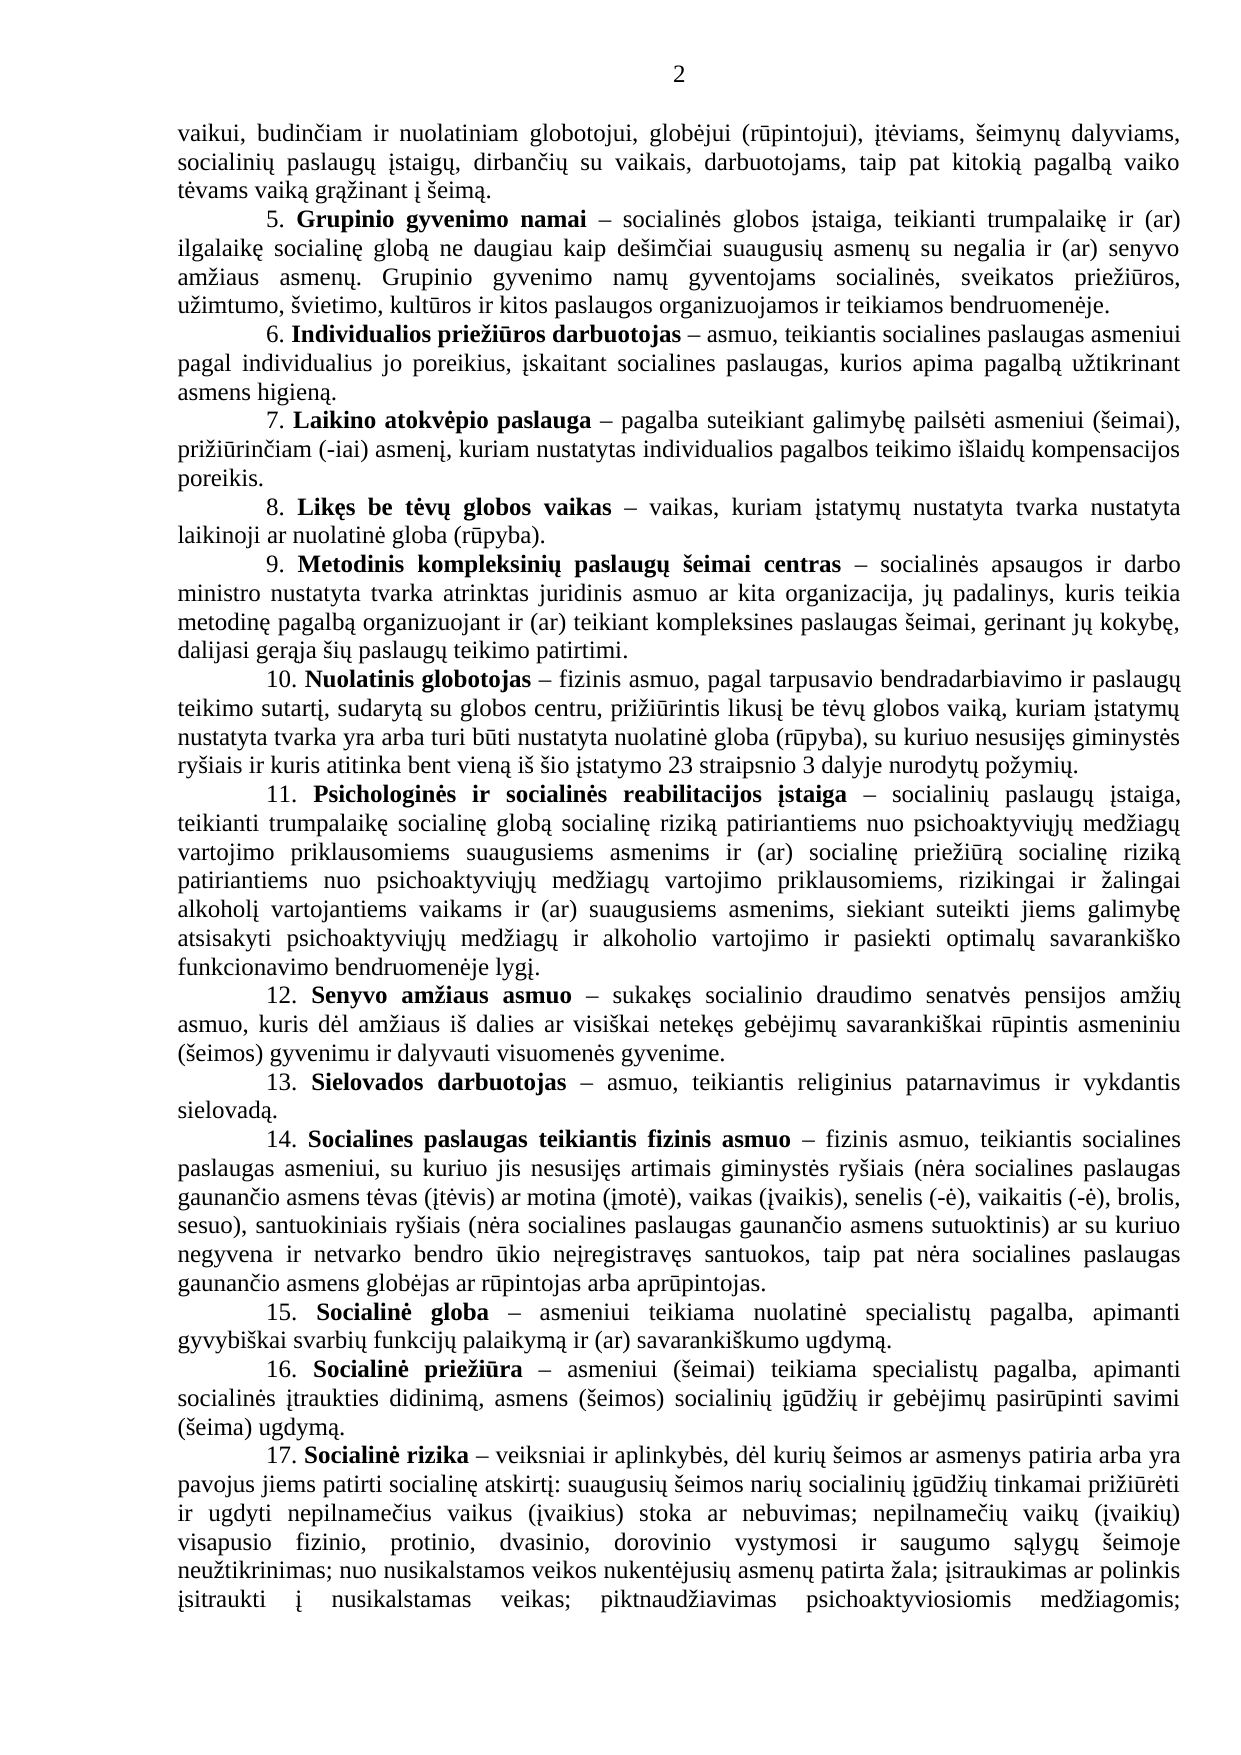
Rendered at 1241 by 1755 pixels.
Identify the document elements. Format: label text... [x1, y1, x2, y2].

text 11. Psichologinės ir socialinės reabilitacijos įstaiga – socialinių paslaugų įstaiga, teikianti trumpalaikę socialinę globą socialinę riziką patiriantiems nuo psichoaktyviųjų medžiagų vartojimo priklausomiems suaugusiems asmenims ir (ar) socialinę priežiūrą socialinę riziką patiriantiems nuo psichoaktyviųjų medžiagų vartojimo priklausomiems, rizikingai ir žalingai alkoholį vartojantiems vaikams ir (ar) suaugusiems asmenims, siekiant suteikti jiems galimybę atsisakyti psichoaktyviųjų medžiagų ir alkoholio vartojimo ir pasiekti optimalų savarankiško funkcionavimo bendruomenėje lygį. [177, 779, 1181, 981]
text 13. Sielovados darbuotojas – asmuo, teikiantis religinius patarnavimus ir vykdantis sielovadą. [177, 1067, 1181, 1124]
text 5. Grupinio gyvenimo namai – socialinės globos įstaiga, teikianti trumpalaikę ir (ar) ilgalaikę socialinę globą ne daugiau kaip dešimčiai suaugusių asmenų su negalia ir (ar) senyvo amžiaus asmenų. Grupinio gyvenimo namų gyventojams socialinės, sveikatos priežiūros, užimtumo, švietimo, kultūros ir kitos paslaugos organizuojamos ir teikiamos bendruomenėje. [177, 204, 1181, 319]
text 9. Metodinis kompleksinių paslaugų šeimai centras – socialinės apsaugos ir darbo ministro nustatyta tvarka atrinktas juridinis asmuo ar kita organizacija, jų padalinys, kuris teikia metodinę pagalbą organizuojant ir (ar) teikiant kompleksines paslaugas šeimai, gerinant jų kokybę, dalijasi gerąja šių paslaugų teikimo patirtimi. [177, 549, 1181, 664]
text 8. Likęs be tėvų globos vaikas – vaikas, kuriam įstatymų nustatyta tvarka nustatyta laikinoji ar nuolatinė globa (rūpyba). [177, 492, 1181, 549]
text 15. Socialinė globa – asmeniui teikiama nuolatinė specialistų pagalba, apimanti gyvybiškai svarbių funkcijų palaikymą ir (ar) savarankiškumo ugdymą. [177, 1297, 1181, 1354]
text 17. Socialinė rizika – veiksniai ir aplinkybės, dėl kurių šeimos ar asmenys patiria arba yra pavojus jiems patirti socialinę atskirtį: suaugusių šeimos narių socialinių įgūdžių tinkamai prižiūrėti ir ugdyti nepilnamečius vaikus (įvaikius) stoka ar nebuvimas; nepilnamečių vaikų (įvaikių) visapusio fizinio, protinio, dvasinio, dorovinio vystymosi ir saugumo sąlygų šeimoje neužtikrinimas; nuo nusikalstamos veikos nukentėjusių asmenų patirta žala; įsitraukimas ar polinkis įsitraukti į nusikalstamas veikas; piktnaudžiavimas psichoaktyviosiomis medžiagomis; [177, 1441, 1181, 1613]
text 7. Laikino atokvėpio paslauga – pagalba suteikiant galimybę pailsėti asmeniui (šeimai), prižiūrinčiam (-iai) asmenį, kuriam nustatytas individualios pagalbos teikimo išlaidų kompensacijos poreikis. [177, 406, 1181, 492]
text 16. Socialinė priežiūra – asmeniui (šeimai) teikiama specialistų pagalba, apimanti socialinės įtraukties didinimą, asmens (šeimos) socialinių įgūdžių ir gebėjimų pasirūpinti savimi (šeima) ugdymą. [177, 1354, 1181, 1441]
text 14. Socialines paslaugas teikiantis fizinis asmuo – fizinis asmuo, teikiantis socialines paslaugas asmeniui, su kuriuo jis nesusijęs artimais giminystės ryšiais (nėra socialines paslaugas gaunančio asmens tėvas (įtėvis) ar motina (įmotė), vaikas (įvaikis), senelis (-ė), vaikaitis (-ė), brolis, sesuo), santuokiniais ryšiais (nėra socialines paslaugas gaunančio asmens sutuoktinis) ar su kuriuo negyvena ir netvarko bendro ūkio neįregistravęs santuokos, taip pat nėra socialines paslaugas gaunančio asmens globėjas ar rūpintojas arba aprūpintojas. [177, 1124, 1181, 1297]
text vaikui, budinčiam ir nuolatiniam globotojui, globėjui (rūpintojui), įtėviams, šeimynų dalyviams, socialinių paslaugų įstaigų, dirbančių su vaikais, darbuotojams, taip pat kitokią pagalbą vaiko tėvams vaiką grąžinant į šeimą. [177, 118, 1181, 204]
text 6. Individualios priežiūros darbuotojas – asmuo, teikiantis socialines paslaugas asmeniui pagal individualius jo poreikius, įskaitant socialines paslaugas, kurios apima pagalbą užtikrinant asmens higieną. [177, 319, 1181, 406]
text 10. Nuolatinis globotojas – fizinis asmuo, pagal tarpusavio bendradarbiavimo ir paslaugų teikimo sutartį, sudarytą su globos centru, prižiūrintis likusį be tėvų globos vaiką, kuriam įstatymų nustatyta tvarka yra arba turi būti nustatyta nuolatinė globa (rūpyba), su kuriuo nesusijęs giminystės ryšiais ir kuris atitinka bent vieną iš šio įstatymo 23 straipsnio 3 dalyje nurodytų požymių. [177, 664, 1181, 779]
text 12. Senyvo amžiaus asmuo – sukakęs socialinio draudimo senatvės pensijos amžių asmuo, kuris dėl amžiaus iš dalies ar visiškai netekęs gebėjimų savarankiškai rūpintis asmeniniu (šeimos) gyvenimu ir dalyvauti visuomenės gyvenime. [177, 981, 1181, 1067]
